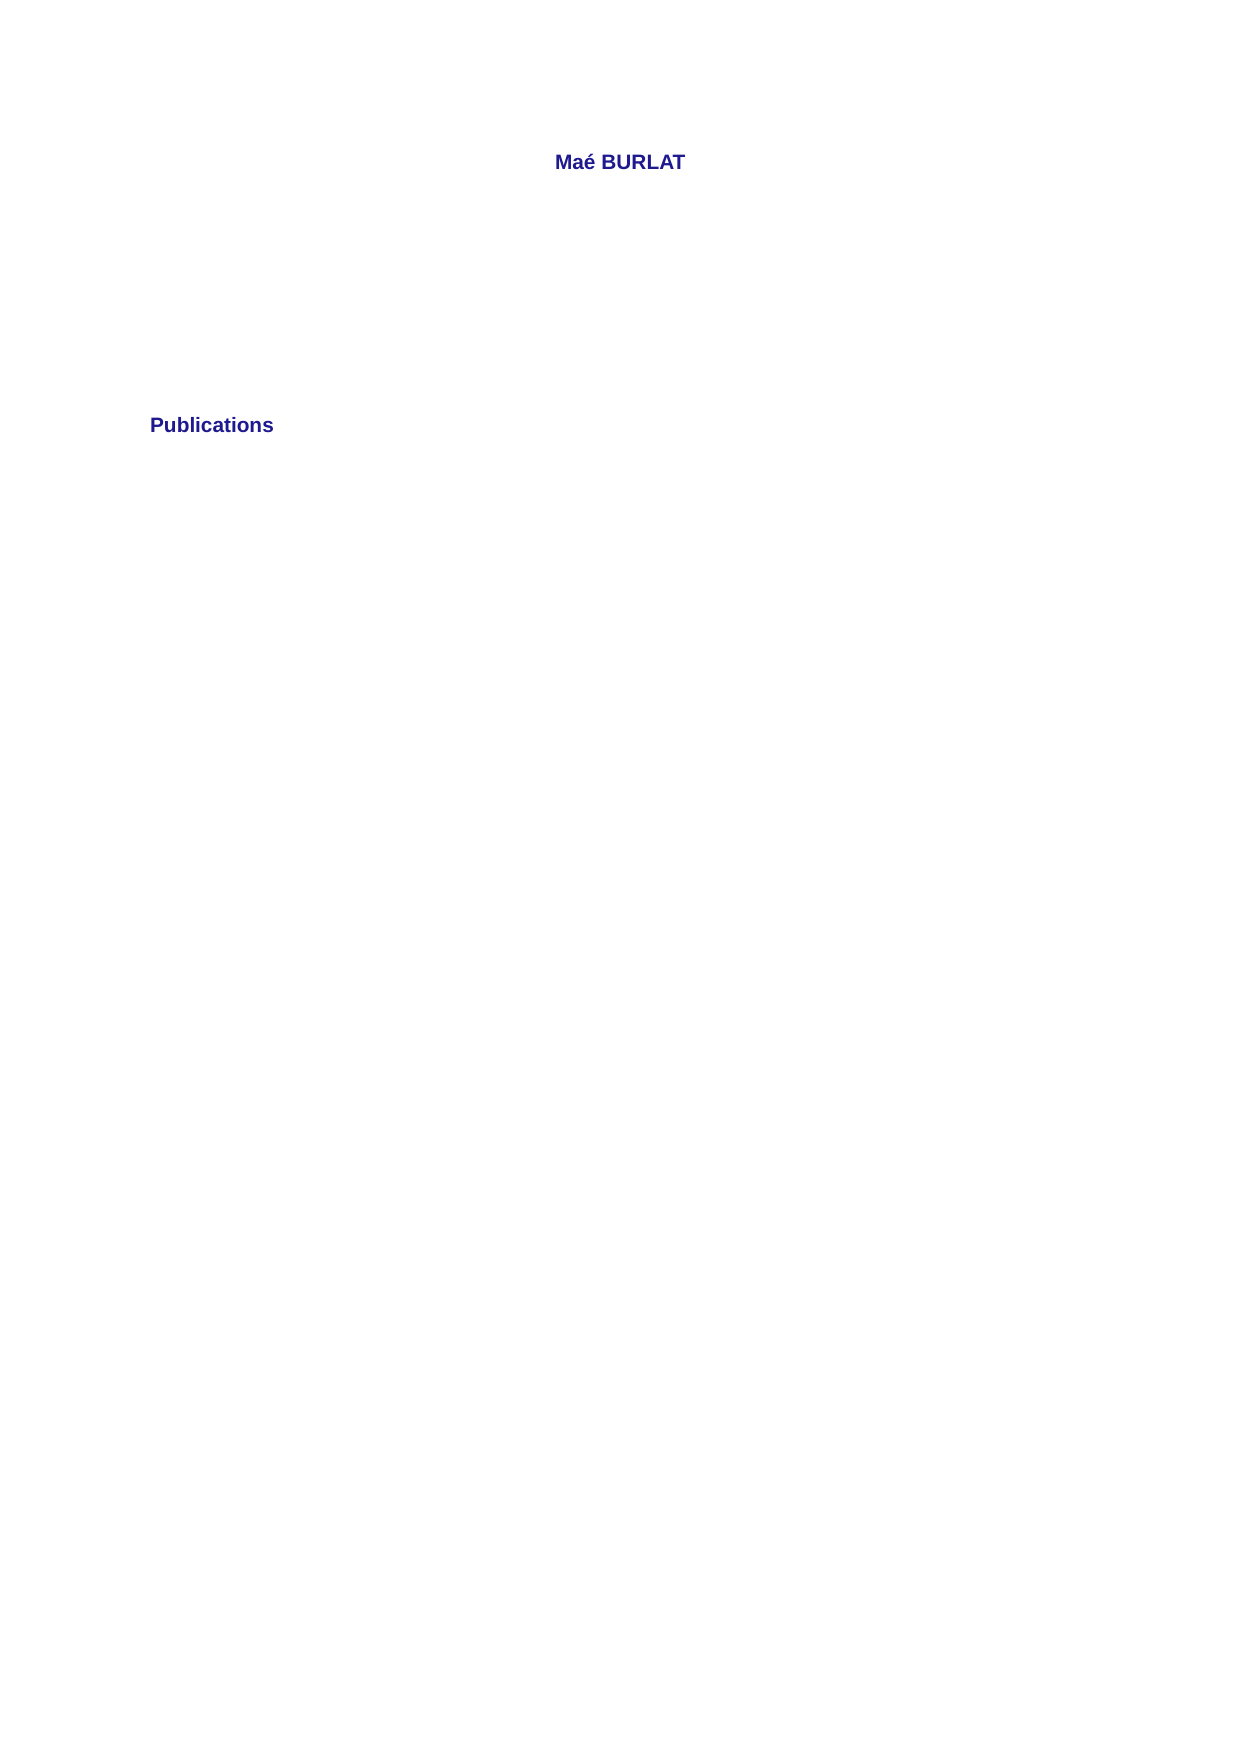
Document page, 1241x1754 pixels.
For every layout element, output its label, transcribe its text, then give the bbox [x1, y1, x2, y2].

subtitle Publications [150, 412, 1090, 436]
subtitle Maé BURLAT [150, 150, 1090, 174]
